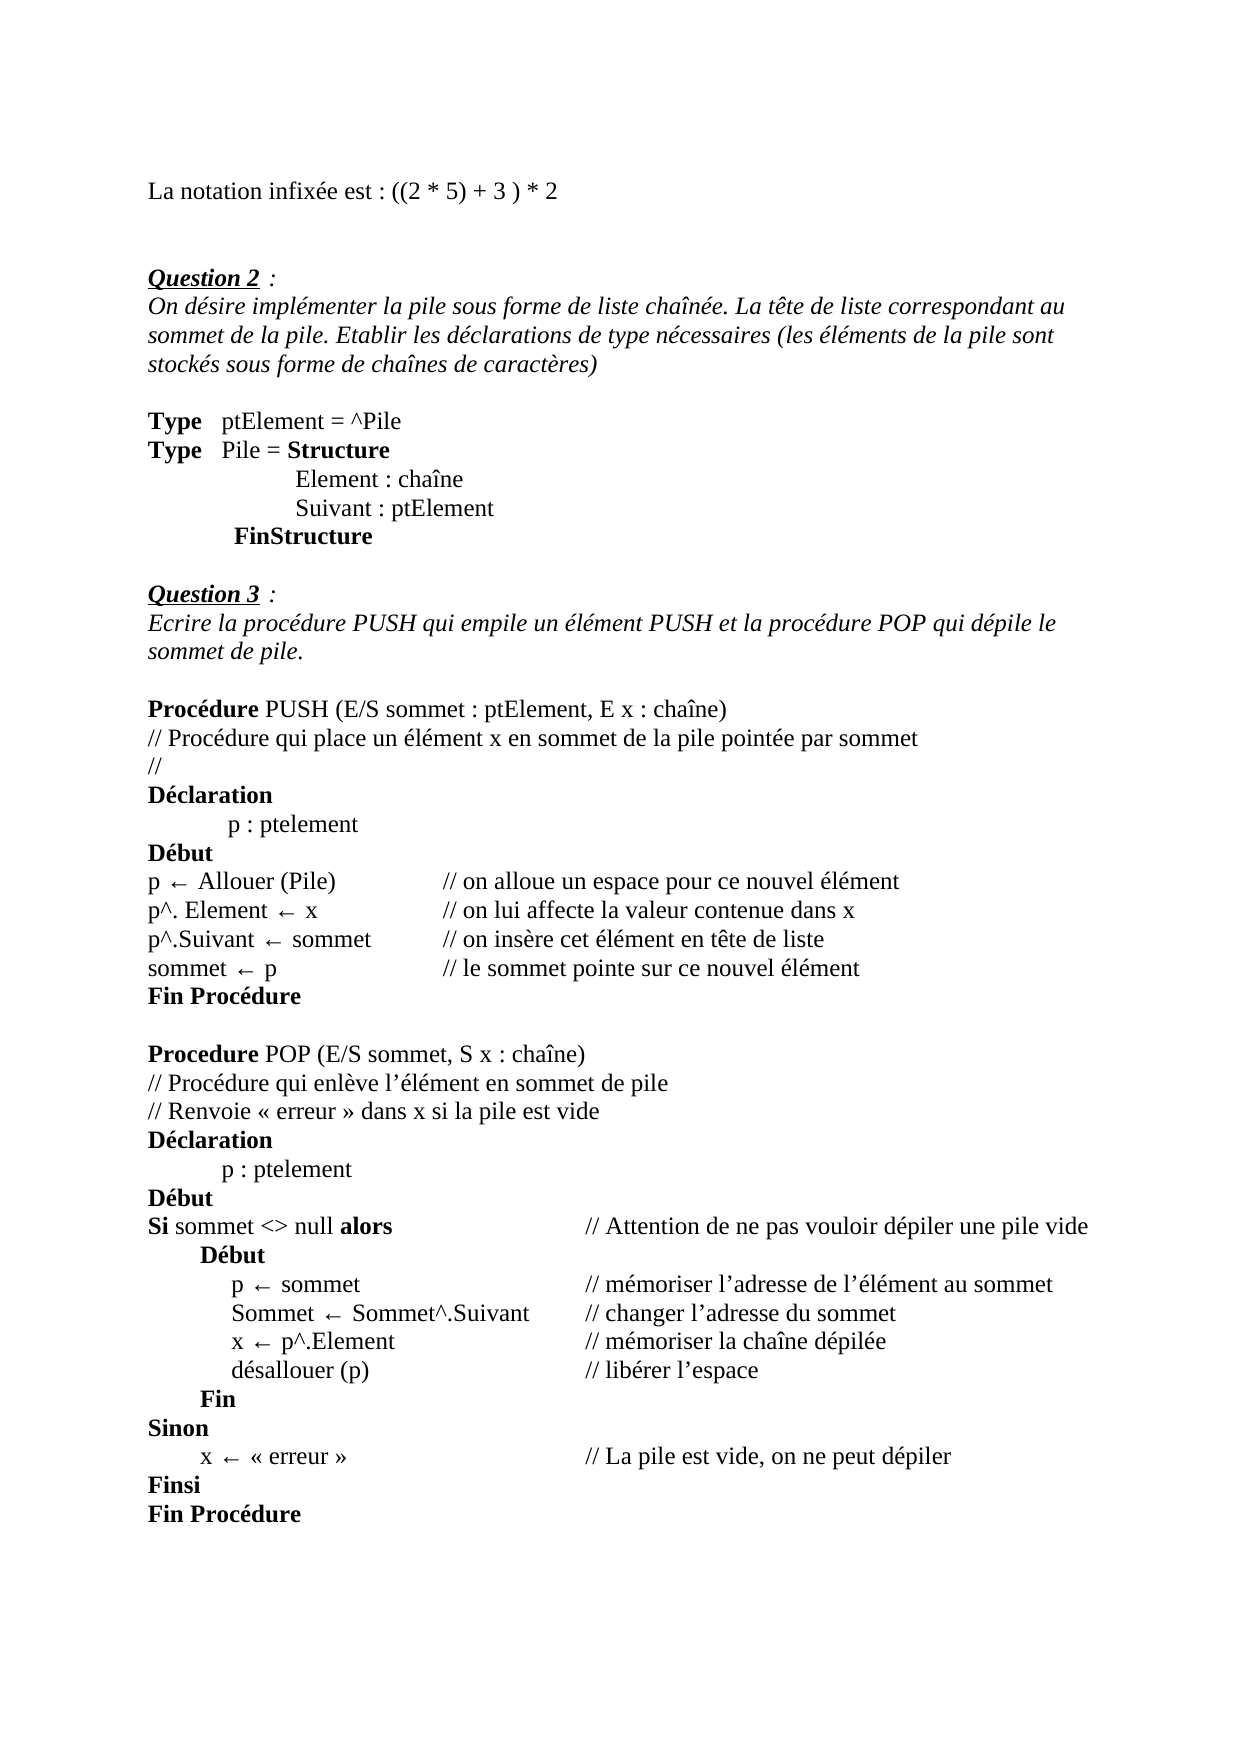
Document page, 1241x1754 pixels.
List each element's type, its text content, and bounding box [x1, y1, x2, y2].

text Type ptElement = ^Pile [148, 406, 1093, 435]
text Déclaration [148, 1125, 1093, 1154]
text Sommet ← Sommet^.Suivant // changer l’adresse du sommet [148, 1298, 1093, 1326]
text La notation infixée est : ((2 * 5) + 3 ) * 2 [148, 176, 1093, 205]
text p ← sommet // mémoriser l’adresse de l’élément au sommet [148, 1269, 1093, 1298]
text Fin [148, 1384, 1093, 1413]
text Type Pile = Structure [148, 435, 1093, 464]
text Finsi [148, 1470, 1093, 1499]
text p : ptelement [148, 1154, 1093, 1183]
text // Renvoie « erreur » dans x si la pile est vide [148, 1096, 1093, 1125]
text FinStructure [148, 521, 1093, 550]
text // [148, 751, 1093, 780]
text Fin Procédure [148, 1499, 1093, 1528]
text Question 2 : [148, 263, 1093, 291]
text Début [148, 1240, 1093, 1269]
text // Procédure qui enlève l’élément en sommet de pile [148, 1068, 1093, 1096]
text sommet ← p // le sommet pointe sur ce nouvel élément [148, 953, 1093, 981]
text x ← p^.Element // mémoriser la chaîne dépilée [148, 1326, 1093, 1355]
text Suivant : ptElement [148, 493, 1093, 521]
text Element : chaîne [148, 464, 1093, 493]
text Ecrire la procédure PUSH qui empile un élément PUSH et la procédure POP qui dépile le sommet de pile. [148, 608, 1093, 665]
text p^. Element ← x // on lui affecte la valeur contenue dans x [148, 895, 1093, 924]
text désallouer (p) // libérer l’espace [148, 1355, 1093, 1384]
text p : ptelement [148, 809, 1093, 838]
text x ← « erreur » // La pile est vide, on ne peut dépiler [148, 1441, 1093, 1470]
text Procedure POP (E/S sommet, S x : chaîne) [148, 1039, 1093, 1068]
text Début [148, 838, 1093, 866]
text Question 3 : [148, 579, 1093, 608]
text p ← Allouer (Pile) // on alloue un espace pour ce nouvel élément [148, 866, 1093, 895]
text Si sommet <> null alors // Attention de ne pas vouloir dépiler une pile vide [148, 1211, 1093, 1240]
text Sinon [148, 1413, 1093, 1441]
text p^.Suivant ← sommet // on insère cet élément en tête de liste [148, 924, 1093, 953]
text Début [148, 1183, 1093, 1211]
text Fin Procédure [148, 981, 1093, 1010]
text On désire implémenter la pile sous forme de liste chaînée. La tête de liste correspondant au sommet de la pile. Etablir les déclarations de type nécessaires (les éléments de la pile sont stockés sous forme de chaînes de caractères) [148, 291, 1093, 378]
text // Procédure qui place un élément x en sommet de la pile pointée par sommet [148, 723, 1093, 751]
text Déclaration [148, 780, 1093, 809]
text Procédure PUSH (E/S sommet : ptElement, E x : chaîne) [148, 694, 1093, 723]
